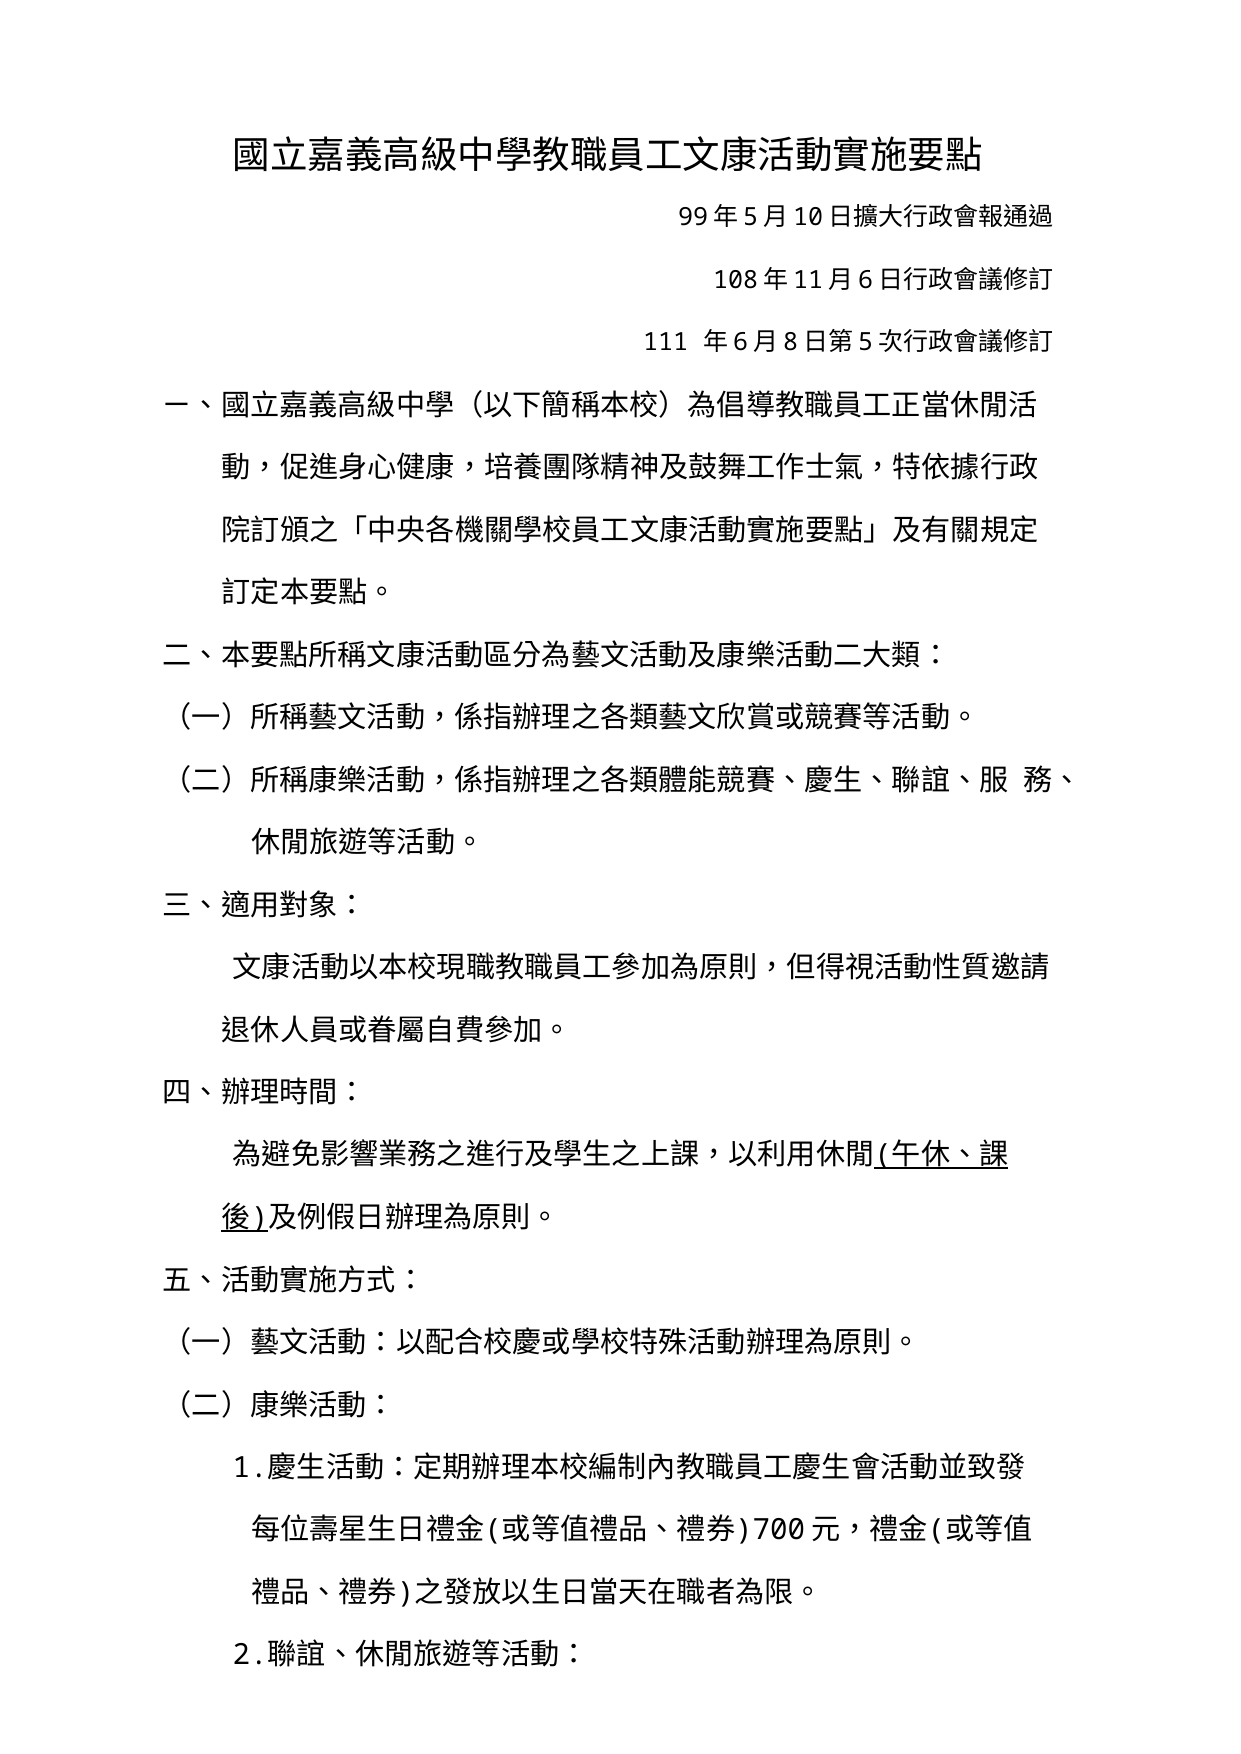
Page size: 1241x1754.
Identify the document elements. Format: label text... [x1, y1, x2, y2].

text 四、辦理時間： [162, 1048, 1053, 1111]
text （一）藝文活動：以配合校慶或學校特殊活動辦理為原則。 [162, 1298, 1053, 1361]
text 為避免影響業務之進行及學生之上課，以利用休閒(午休、課後)及例假日辦理為原則。 [162, 1111, 1053, 1236]
text 三、適用對象： [162, 861, 1053, 923]
text （二）康樂活動： [162, 1361, 1053, 1423]
text 五、活動實施方式： [162, 1236, 1053, 1298]
text 111 年6月8日第5次行政會議修訂 [162, 298, 1053, 361]
text ㄧ、國立嘉義高級中學（以下簡稱本校）為倡導教職員工正當休閒活動，促進身心健康，培養團隊精神及鼓舞工作士氣，特依據行政院訂頒之「中央各機關學校員工文康活動實施要點」及有關規定訂定本要點。 [162, 361, 1053, 611]
text 1.慶生活動：定期辦理本校編制內教職員工慶生會活動並致發每位壽星生日禮金(或等值禮品、禮券)700元，禮金(或等值禮品、禮券)之發放以生日當天在職者為限。 [162, 1423, 1053, 1611]
text 108年11月6日行政會議修訂 [162, 236, 1053, 298]
text 國立嘉義高級中學教職員工文康活動實施要點 [162, 111, 1053, 173]
text 文康活動以本校現職教職員工參加為原則，但得視活動性質邀請退休人員或眷屬自費參加。 [162, 923, 1053, 1048]
text （一）所稱藝文活動，係指辦理之各類藝文欣賞或競賽等活動。 [162, 673, 1053, 736]
text 99年5月10日擴大行政會報通過 [162, 173, 1053, 236]
text 2.聯誼、休閒旅遊等活動： [162, 1611, 1053, 1673]
text （二）所稱康樂活動，係指辦理之各類體能競賽、慶生、聯誼、服 務、休閒旅遊等活動。 [162, 736, 1053, 861]
text 二、本要點所稱文康活動區分為藝文活動及康樂活動二大類： [162, 611, 1053, 673]
